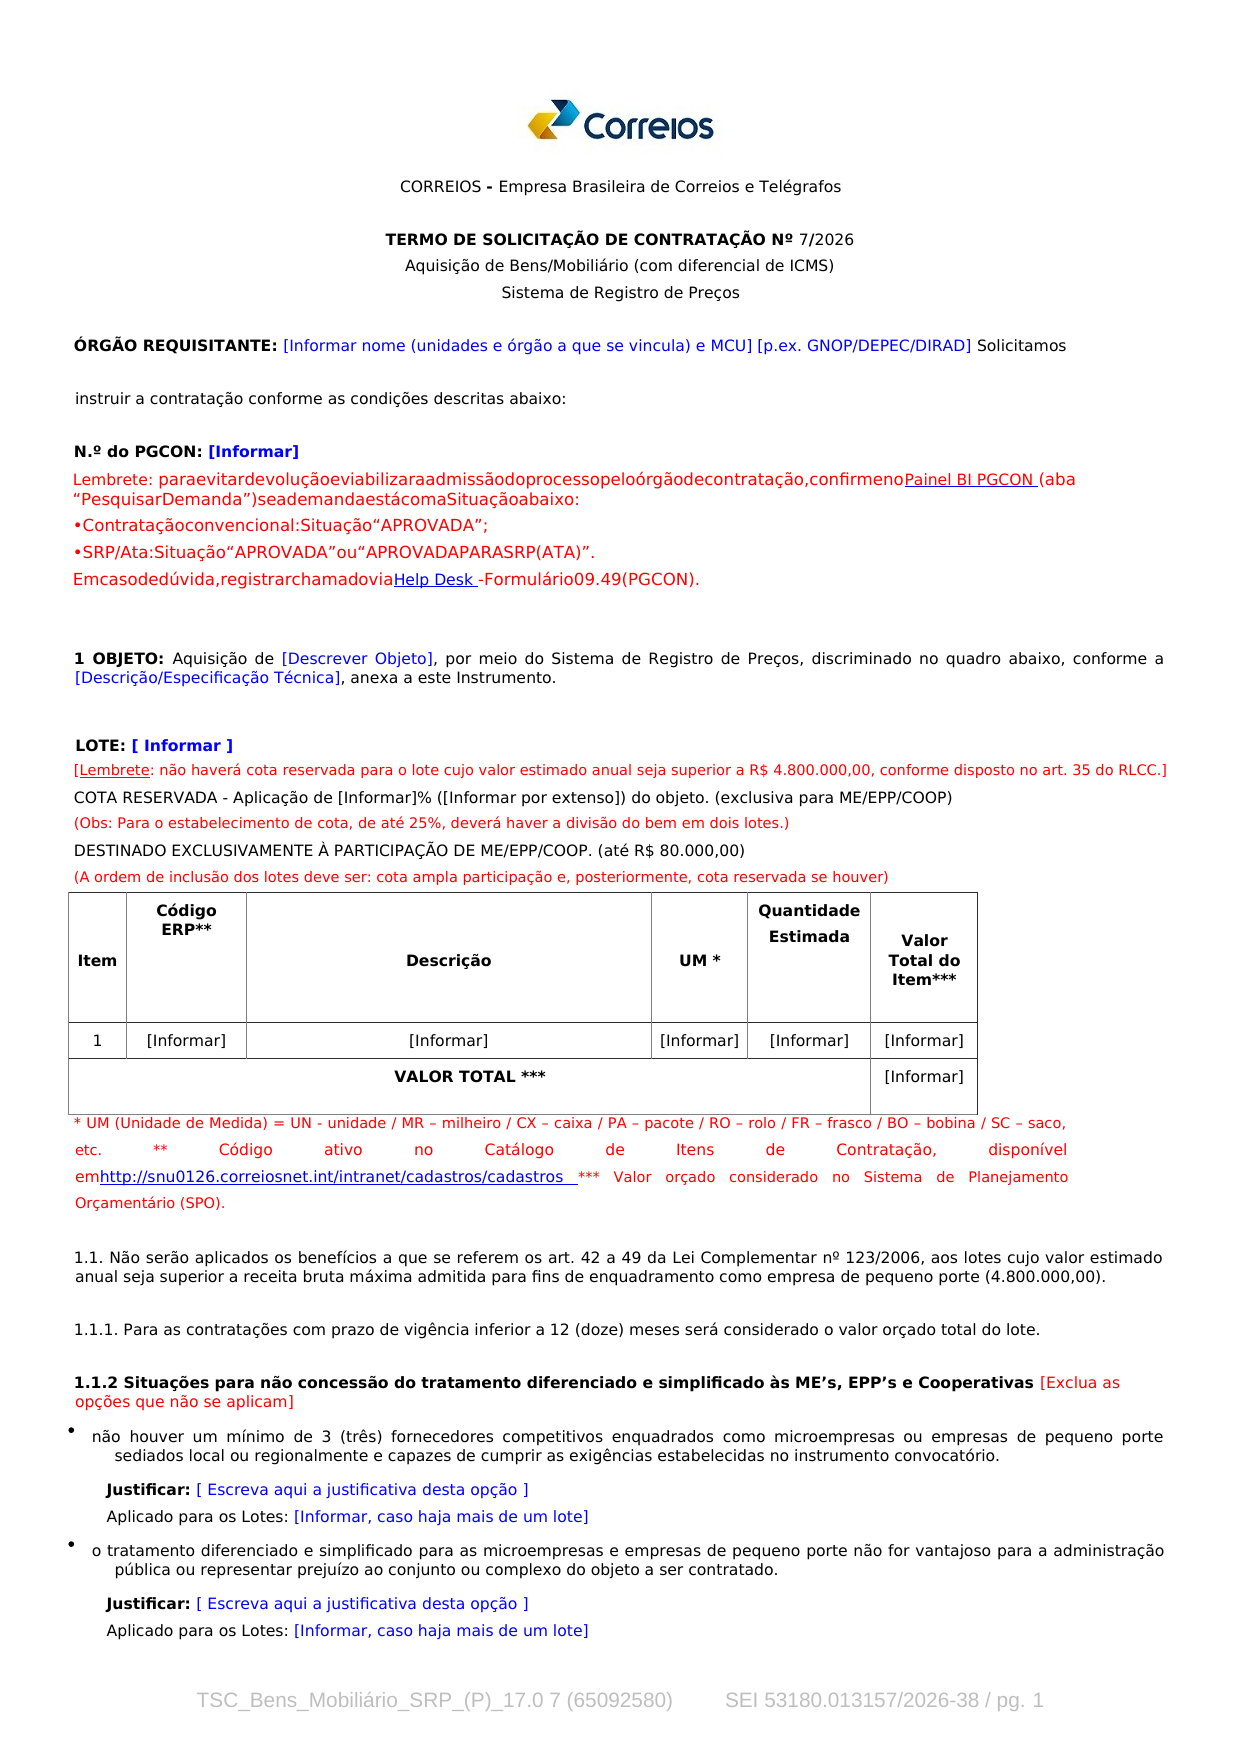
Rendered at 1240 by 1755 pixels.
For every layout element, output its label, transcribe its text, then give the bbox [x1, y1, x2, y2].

table_cell [Informar] [871, 1059, 977, 1114]
text Aquisição de Bens/Mobiliário (com diferencial de ICMS) [69, 257, 1171, 275]
text 1.1. Não serão aplicados os benefícios a que se referem os art. 42 a 49 da Lei Complementar nº 123/2006, aos lotes cujo valor estimado anual seja superior a receita bruta máxima admitida para fins de enquadramento como empresa de pequeno porte (4.800.000,00). [74, 1249, 1166, 1286]
text N.º do PGCON: [Informar] [74, 443, 1180, 461]
table_header Descrição [247, 893, 651, 1022]
text Aplicado para os Lotes: [Informar, caso haja mais de um lote] [106, 1621, 1180, 1640]
text não houver um mínimo de 3 (três) fornecedores competitivos enquadrados como microempresas ou empresas de pequeno porte sediados local ou regionalmente e capazes de cumprir as exigências estabelecidas no instrumento convocatório. [92, 1428, 1166, 1465]
table_cell [Informar] [652, 1023, 747, 1058]
text 1.1.1. Para as contratações com prazo de vigência inferior a 12 (doze) meses será considerado o valor orçado total do lote. [74, 1321, 1166, 1339]
table_header Código ERP** [127, 893, 246, 1022]
table_cell 1 [69, 1023, 126, 1058]
text •SRP/Ata:Situação“APROVADA”ou“APROVADAPARASRP(ATA)”. [72, 543, 1180, 562]
text TERMO DE SOLICITAÇÃO DE CONTRATAÇÃO Nº 7/2026 [69, 231, 1171, 249]
text •Contrataçãoconvencional:Situação“APROVADA”; [72, 516, 1180, 536]
table_header Valor Total do Item*** [871, 893, 977, 1022]
text CORREIOS - Empresa Brasileira de Correios e Telégrafos [69, 177, 1172, 196]
text DESTINADO EXCLUSIVAMENTE À PARTICIPAÇÃO DE ME/EPP/COOP. (até R$ 80.000,00) [74, 842, 1166, 861]
text Sistema de Registro de Preços [69, 284, 1172, 302]
table_cell [Informar] [247, 1023, 651, 1058]
text COTA RESERVADA - Aplicação de [Informar]% ([Informar por extenso]) do objeto. (exclusiva para ME/EPP/COOP) [74, 789, 1166, 807]
text Emcasodedúvida,registrarchamadoviaHelp Desk -Formulário09.49(PGCON). [72, 570, 1180, 589]
table_cell VALOR TOTAL *** [246, 1059, 651, 1114]
table_cell [748, 1059, 870, 1114]
table_header Item [69, 893, 126, 1022]
text (A ordem de inclusão dos lotes deve ser: cota ampla participação e, posteriormente, cota reservada se houver) [74, 869, 1170, 886]
table_cell [651, 1059, 748, 1114]
table_cell [Informar] [748, 1023, 870, 1058]
table_header UM * [652, 893, 747, 1022]
text LOTE: [ Informar ] [75, 737, 1180, 756]
text ÓRGÃO REQUISITANTE: [Informar nome (unidades e órgão a que se vincula) e MCU] [p.ex. GNOP/DEPEC/DIRAD] Solicitamos instruir a contratação conforme as condições descritas abaixo: [74, 337, 1068, 408]
text * UM (Unidade de Medida) = UN - unidade / MR – milheiro / CX – caixa / PA – pacote / RO – rolo / FR – frasco / BO – bobina / SC – saco, etc. ** Código ativo no Catálogo de Itens de Contratação, disponível emhttp://snu0126.correiosnet.int/intranet/cadastros/cadastros *** Valor orçado considerado no Sistema de Planejamento Orçamentário (SPO). [74, 1115, 1069, 1212]
text (Obs: Para o estabelecimento de cota, de até 25%, deverá haver a divisão do bem em dois lotes.) [74, 815, 1170, 832]
text Justificar: [ Escreva aqui a justificativa desta opção ] [106, 1595, 1180, 1613]
table_header Quantidade Estimada [748, 893, 870, 1022]
table_cell [126, 1059, 246, 1114]
text Lembrete: paraevitardevoluçãoeviabilizaraadmissãodoprocessopeloórgãodecontratação,confirmenoPainel BI PGCON (aba “PesquisarDemanda”)seademandaestácomaSituaçãoabaixo: [72, 469, 1180, 509]
text Justificar: [ Escreva aqui a justificativa desta opção ] [106, 1481, 1180, 1499]
text 1 OBJETO: Aquisição de [Descrever Objeto], por meio do Sistema de Registro de Preços, discriminado no quadro abaixo, conforme a [Descrição/Especificação Técnica], anexa a este Instrumento. [74, 649, 1166, 687]
text 1.1.2 Situações para não concessão do tratamento diferenciado e simplificado às ME’s, EPP’s e Cooperativas [Exclua as opções que não se aplicam] [74, 1374, 1180, 1412]
text [Lembrete: não haverá cota reservada para o lote cujo valor estimado anual seja superior a R$ 4.800.000,00, conforme disposto no art. 35 do RLCC.] [74, 762, 1170, 779]
table_cell [Informar] [127, 1023, 246, 1058]
text Aplicado para os Lotes: [Informar, caso haja mais de um lote] [106, 1507, 1180, 1526]
text o tratamento diferenciado e simplificado para as microempresas e empresas de pequeno porte não for vantajoso para a administração pública ou representar prejuízo ao conjunto ou complexo do objeto a ser contratado. [92, 1542, 1166, 1579]
table_cell [Informar] [871, 1023, 977, 1058]
table_cell [69, 1059, 126, 1114]
